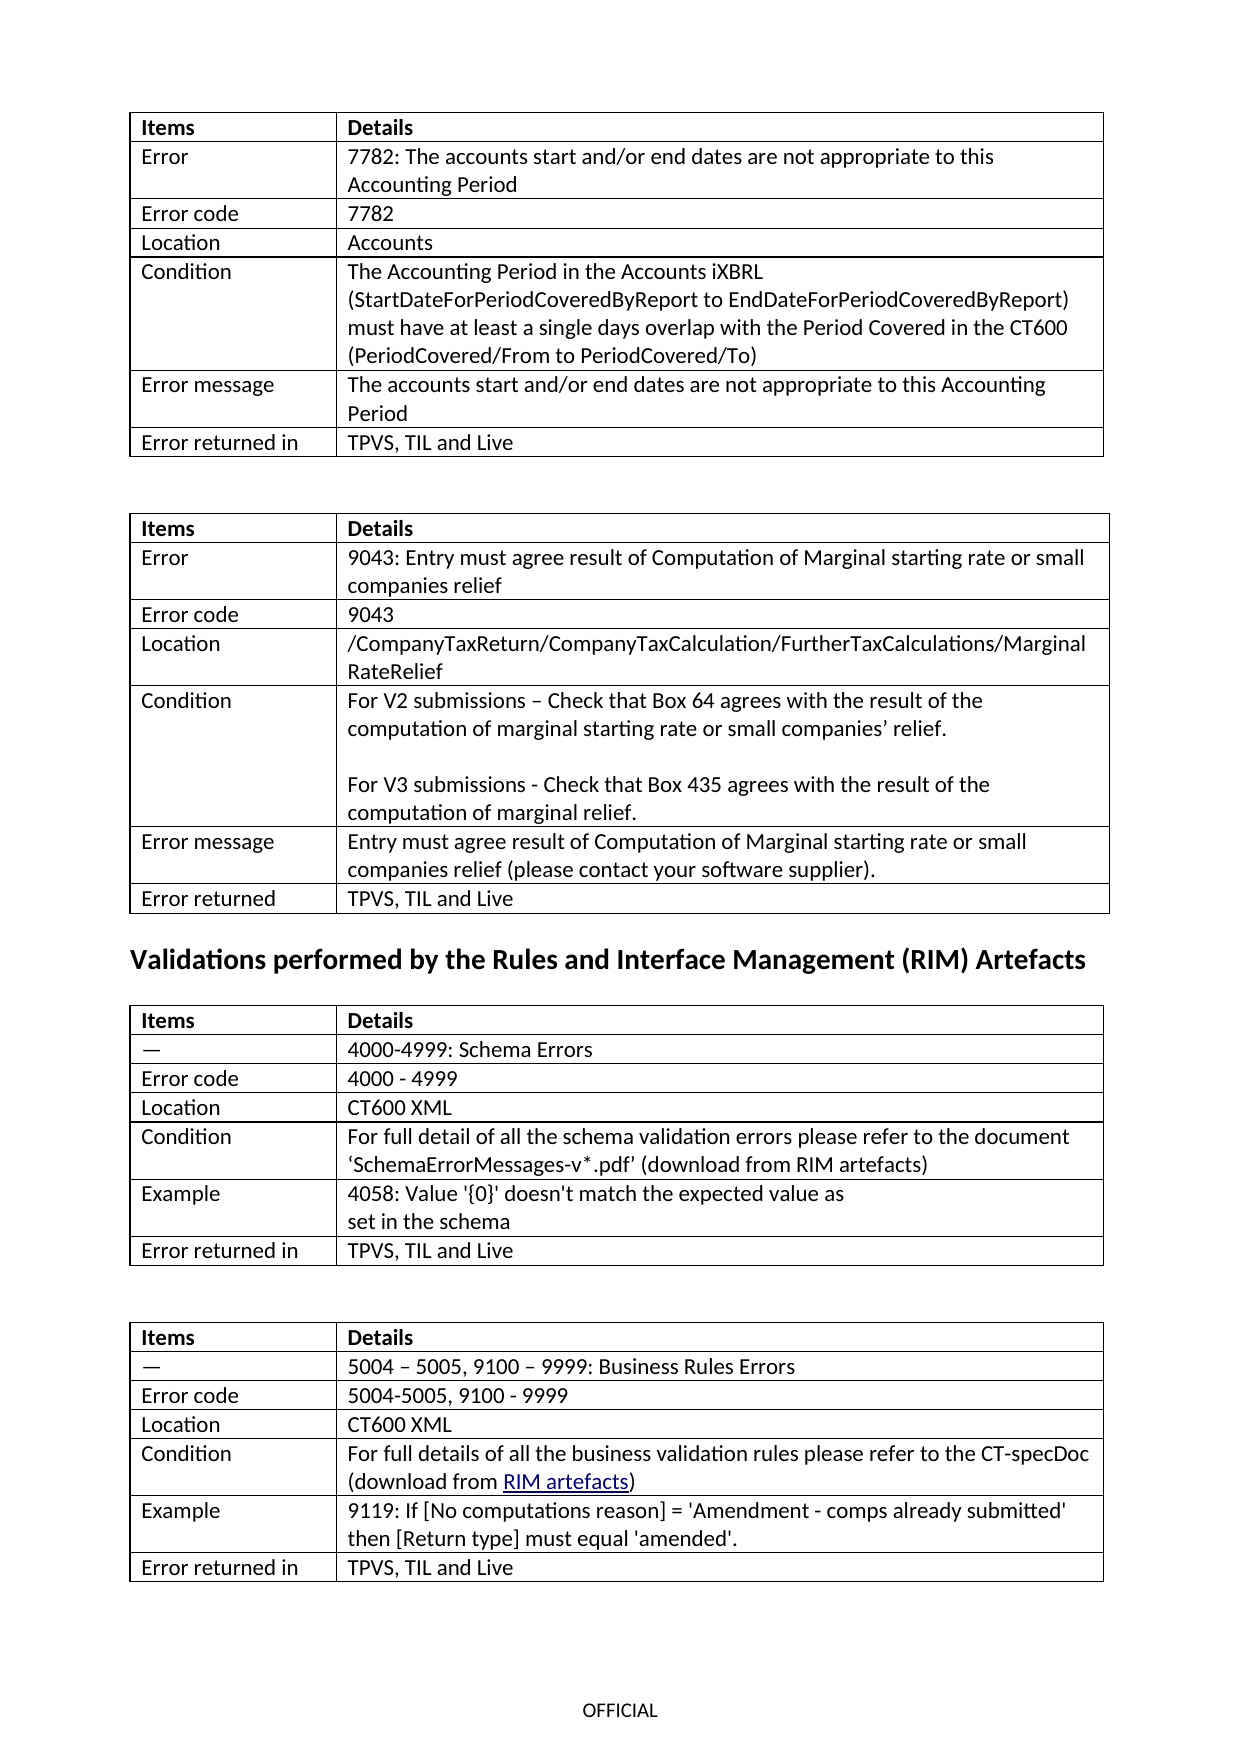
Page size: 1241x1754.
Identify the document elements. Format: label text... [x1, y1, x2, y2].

table_cell Error message [131, 371, 336, 427]
table_cell CT600 XML [337, 1410, 1103, 1438]
table_cell Accounts [337, 229, 1103, 256]
table_cell The accounts start and/or end dates are not appropriate to this Accounting Period [337, 371, 1103, 427]
table_cell 4000-4999: Schema Errors [337, 1035, 1103, 1063]
table_cell 7782: The accounts start and/or end dates are not appropriate to this Accounting Period [337, 142, 1103, 198]
table_cell Error code [131, 600, 336, 628]
table_header Details [337, 514, 1109, 542]
table_cell Location [131, 629, 336, 685]
table_cell — [131, 1352, 336, 1380]
table_header Details [337, 1323, 1103, 1351]
table_cell ­Error [131, 543, 336, 599]
table_cell TPVS, TIL and Live [337, 428, 1103, 456]
table_cell Entry must agree result of Computation of Marginal starting rate or small companies relief (please contact your software supplier). [337, 827, 1109, 883]
table_cell Error returned in [131, 1553, 336, 1581]
table_cell Location [131, 1410, 336, 1438]
table_cell 9043 [337, 600, 1109, 628]
table_header Items [131, 1323, 336, 1351]
table_cell Error returned [131, 884, 336, 912]
table_cell For full details of all the business validation rules please refer to the CT-specDoc (download from RIM artefacts) [337, 1439, 1103, 1495]
table_cell Error returned in [131, 428, 336, 456]
table_cell 7782 [337, 199, 1103, 227]
table_cell 9043: Entry must agree result of Computation of Marginal starting rate or small companies relief [337, 543, 1109, 599]
table_cell Example [131, 1496, 336, 1552]
table_cell Condition [131, 686, 336, 826]
table_header Items [131, 113, 336, 141]
table_cell Condition [131, 1123, 336, 1178]
table_cell 5004 – 5005, 9100 – 9999: Business Rules Errors [337, 1352, 1103, 1380]
table_cell Error returned in [131, 1237, 336, 1264]
table_cell Condition [131, 1439, 336, 1495]
table_cell Error message [131, 827, 336, 883]
table_cell TPVS, TIL and Live [337, 1553, 1103, 1581]
table_cell For V2 submissions – Check that Box 64 agrees with the result of the computation of marginal starting rate or small companies’ relief. For V3 submissions - Check that Box 435 agrees with the result of the computation of marginal relief. [337, 686, 1109, 826]
table_cell TPVS, TIL and Live [337, 884, 1109, 912]
table_cell 4000 - 4999 [337, 1064, 1103, 1092]
table_cell Error code [131, 1381, 336, 1409]
table_cell The Accounting Period in the Accounts iXBRL (StartDateForPeriodCoveredByReport to EndDateForPeriodCoveredByReport) must have at least a single days overlap with the Period Covered in the CT600 (PeriodCovered/From to PeriodCovered/To) [337, 258, 1103, 369]
table_cell /CompanyTaxReturn/CompanyTaxCalculation/FurtherTaxCalculations/Marginal RateRelief [337, 629, 1109, 685]
table_cell Example [131, 1180, 336, 1236]
table_header Details [337, 113, 1103, 141]
table_cell Condition [131, 258, 336, 369]
table_cell Error code [131, 1064, 336, 1092]
table_cell For full detail of all the schema validation errors please refer to the document ‘SchemaErrorMessages-v*.pdf’ (download from RIM artefacts) [337, 1123, 1103, 1178]
table_header Items [131, 514, 336, 542]
table_cell Location [131, 229, 336, 256]
table_cell 9119: If [No computations reason] = 'Amendment - comps already submitted' then [Return type] must equal 'amended'. [337, 1496, 1103, 1552]
table_cell Location [131, 1093, 336, 1121]
table_cell Error [131, 142, 336, 198]
table_cell TPVS, TIL and Live [337, 1237, 1103, 1264]
table_cell Error code [131, 199, 336, 227]
subtitle Validations performed by the Rules and Interface Management (RIM) Artefacts [130, 941, 1110, 977]
table_cell CT600 XML [337, 1093, 1103, 1121]
table_cell 4058: Value '{0}' doesn't match the expected value as set in the schema [337, 1180, 1103, 1236]
table_cell — [131, 1035, 336, 1063]
table_header Details [337, 1006, 1103, 1034]
table_header Items [131, 1006, 336, 1034]
table_cell 5004-5005, 9100 - 9999 [337, 1381, 1103, 1409]
